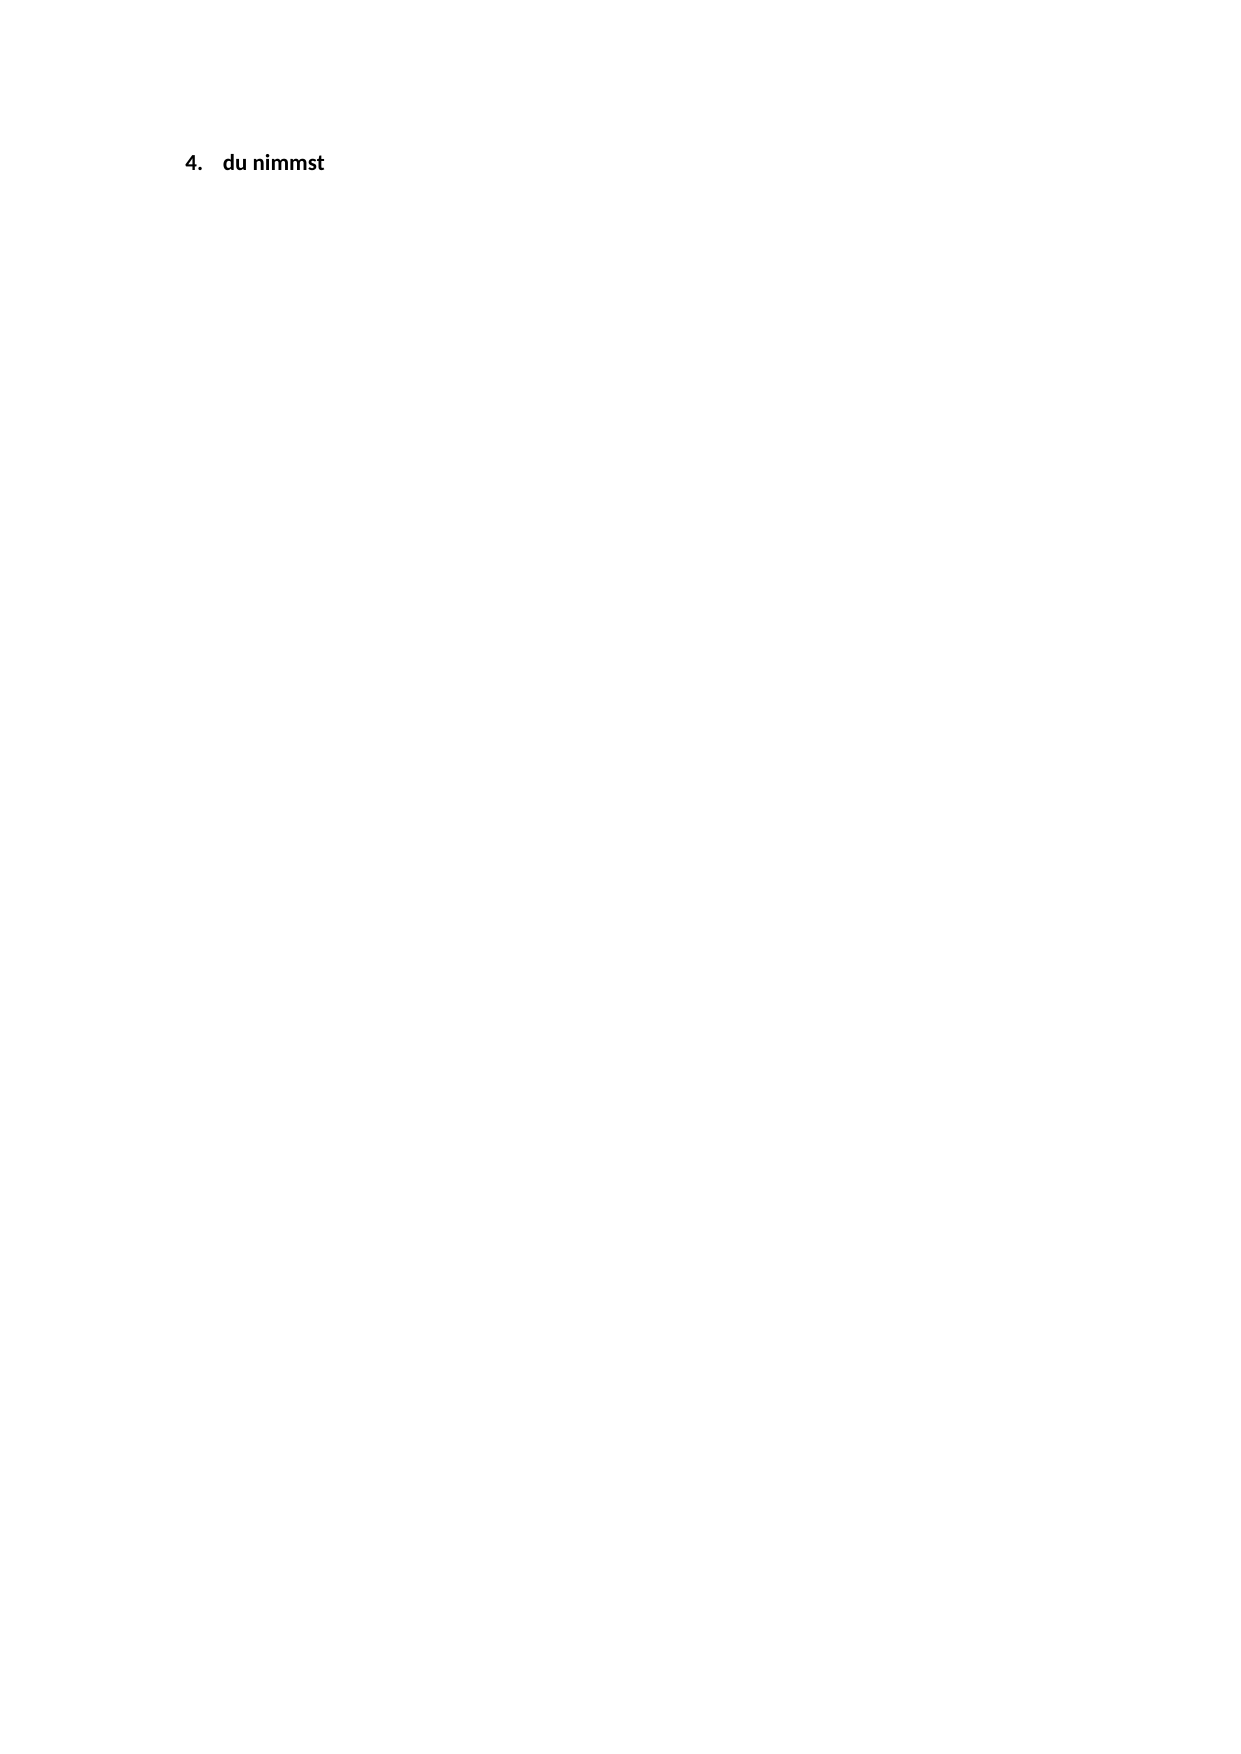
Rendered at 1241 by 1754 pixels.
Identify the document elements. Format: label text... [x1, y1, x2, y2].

list du nimmst [185, 148, 1093, 176]
